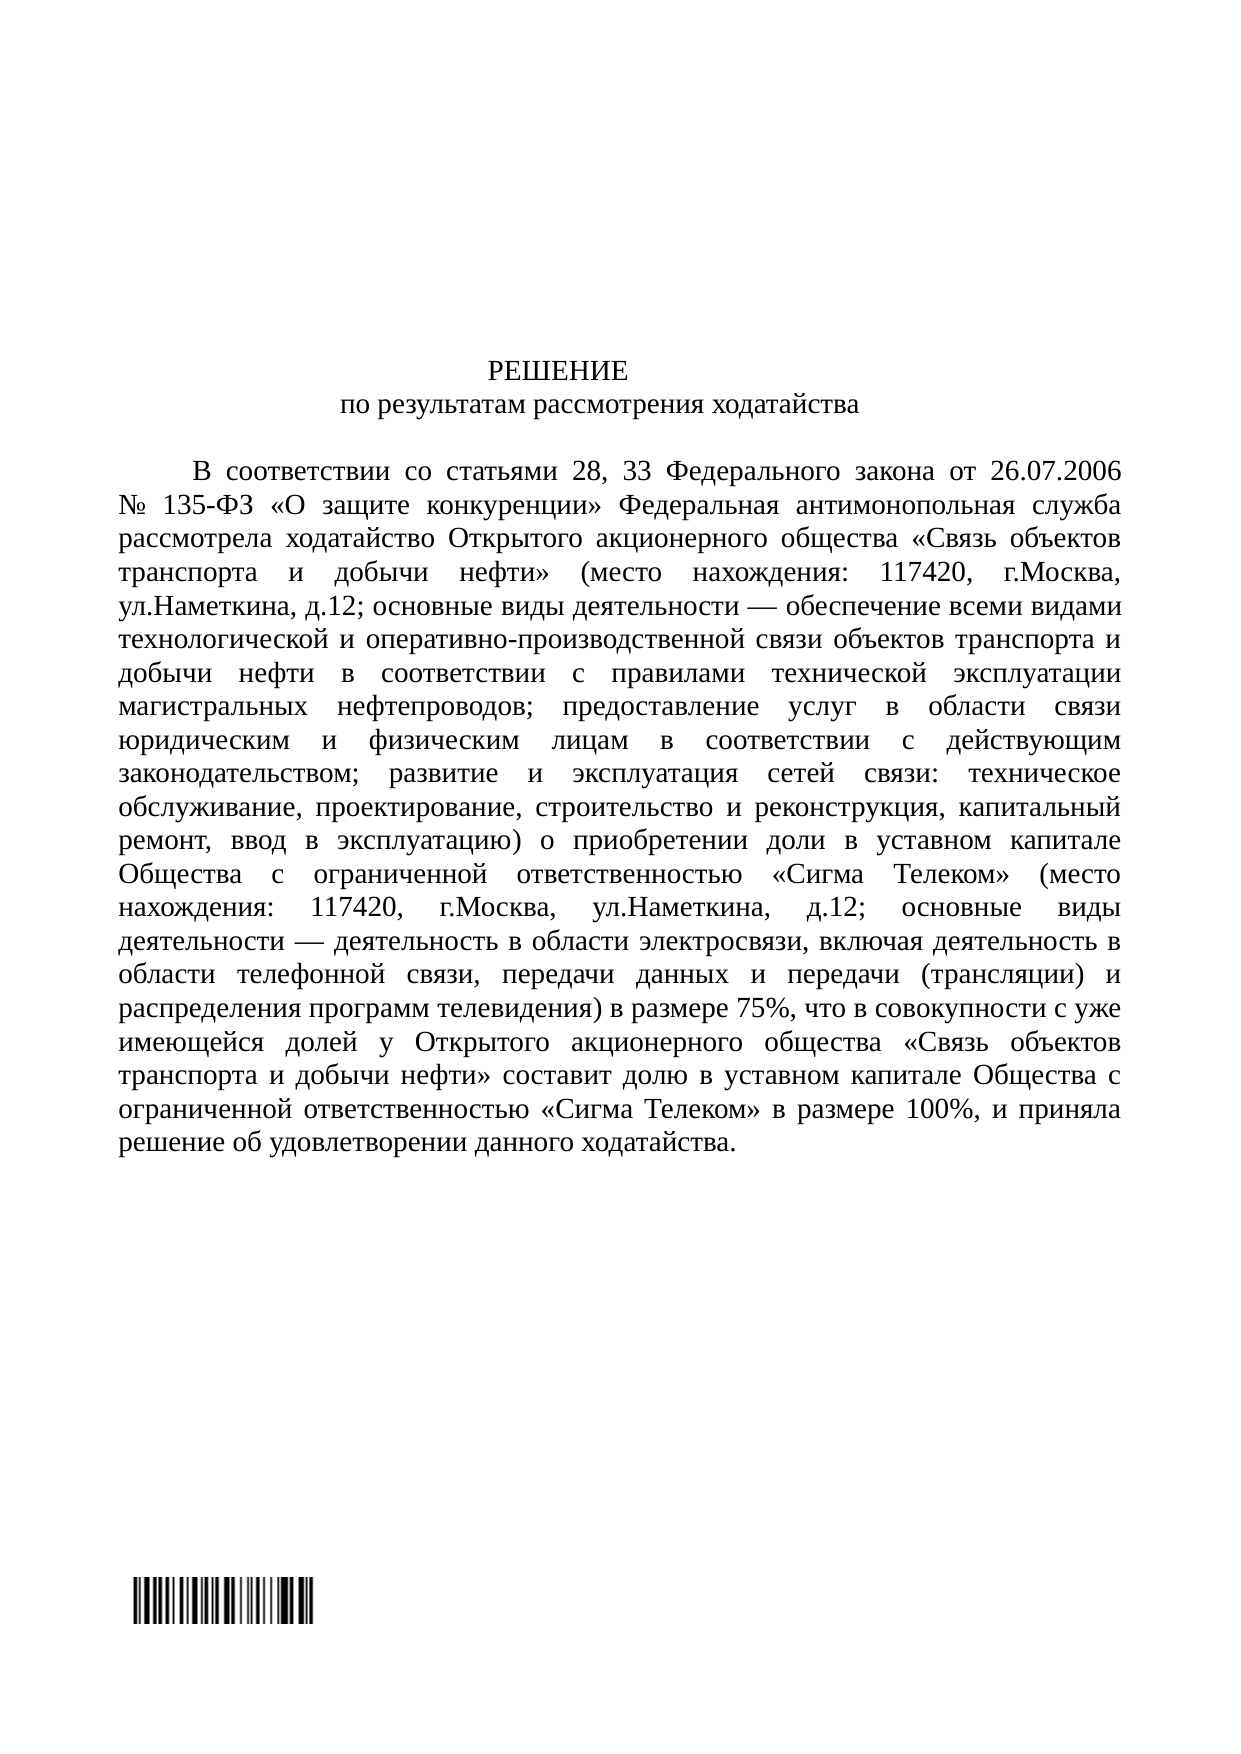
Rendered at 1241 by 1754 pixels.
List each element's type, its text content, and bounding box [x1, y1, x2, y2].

text В соответствии со статьями 28, 33 Федерального закона от 26.07.2006 № 135-ФЗ «О защите конкуренции» Федеральная антимонопольная служба рассмотрела ходатайство Открытого акционерного общества «Связь объектов транспорта и добычи нефти» (место нахождения: 117420, г.Москва, ул.Наметкина, д.12; основные виды деятельности — обеспечение всеми видами технологической и оперативно-производственной связи объектов транспорта и добычи нефти в соответствии с правилами технической эксплуатации магистральных нефтепроводов; предоставление услуг в области связи юридическим и физическим лицам в соответствии с действующим законодательством; развитие и эксплуатация сетей связи: техническое обслуживание, проектирование, строительство и реконструкция, капитальный ремонт, ввод в эксплуатацию) о приобретении доли в уставном капитале Общества с ограниченной ответственностью «Сигма Телеком» (место нахождения: 117420, г.Москва, ул.Наметкина, д.12; основные виды деятельности — деятельность в области электросвязи, включая деятельность в области телефонной связи, передачи данных и передачи (трансляции) и распределения программ телевидения) в размере 75%, что в совокупности с уже имеющейся долей у Открытого акционерного общества «Связь объектов транспорта и добычи нефти» составит долю в уставном капитале Общества с ограниченной ответственностью «Сигма Телеком» в размере 100%, и приняла решение об удовлетворении данного ходатайства. [118, 453, 1122, 1158]
text по результатам рассмотрения ходатайства [118, 386, 1122, 420]
text РЕШЕНИЕ [118, 353, 1122, 386]
picture [118, 1577, 331, 1624]
